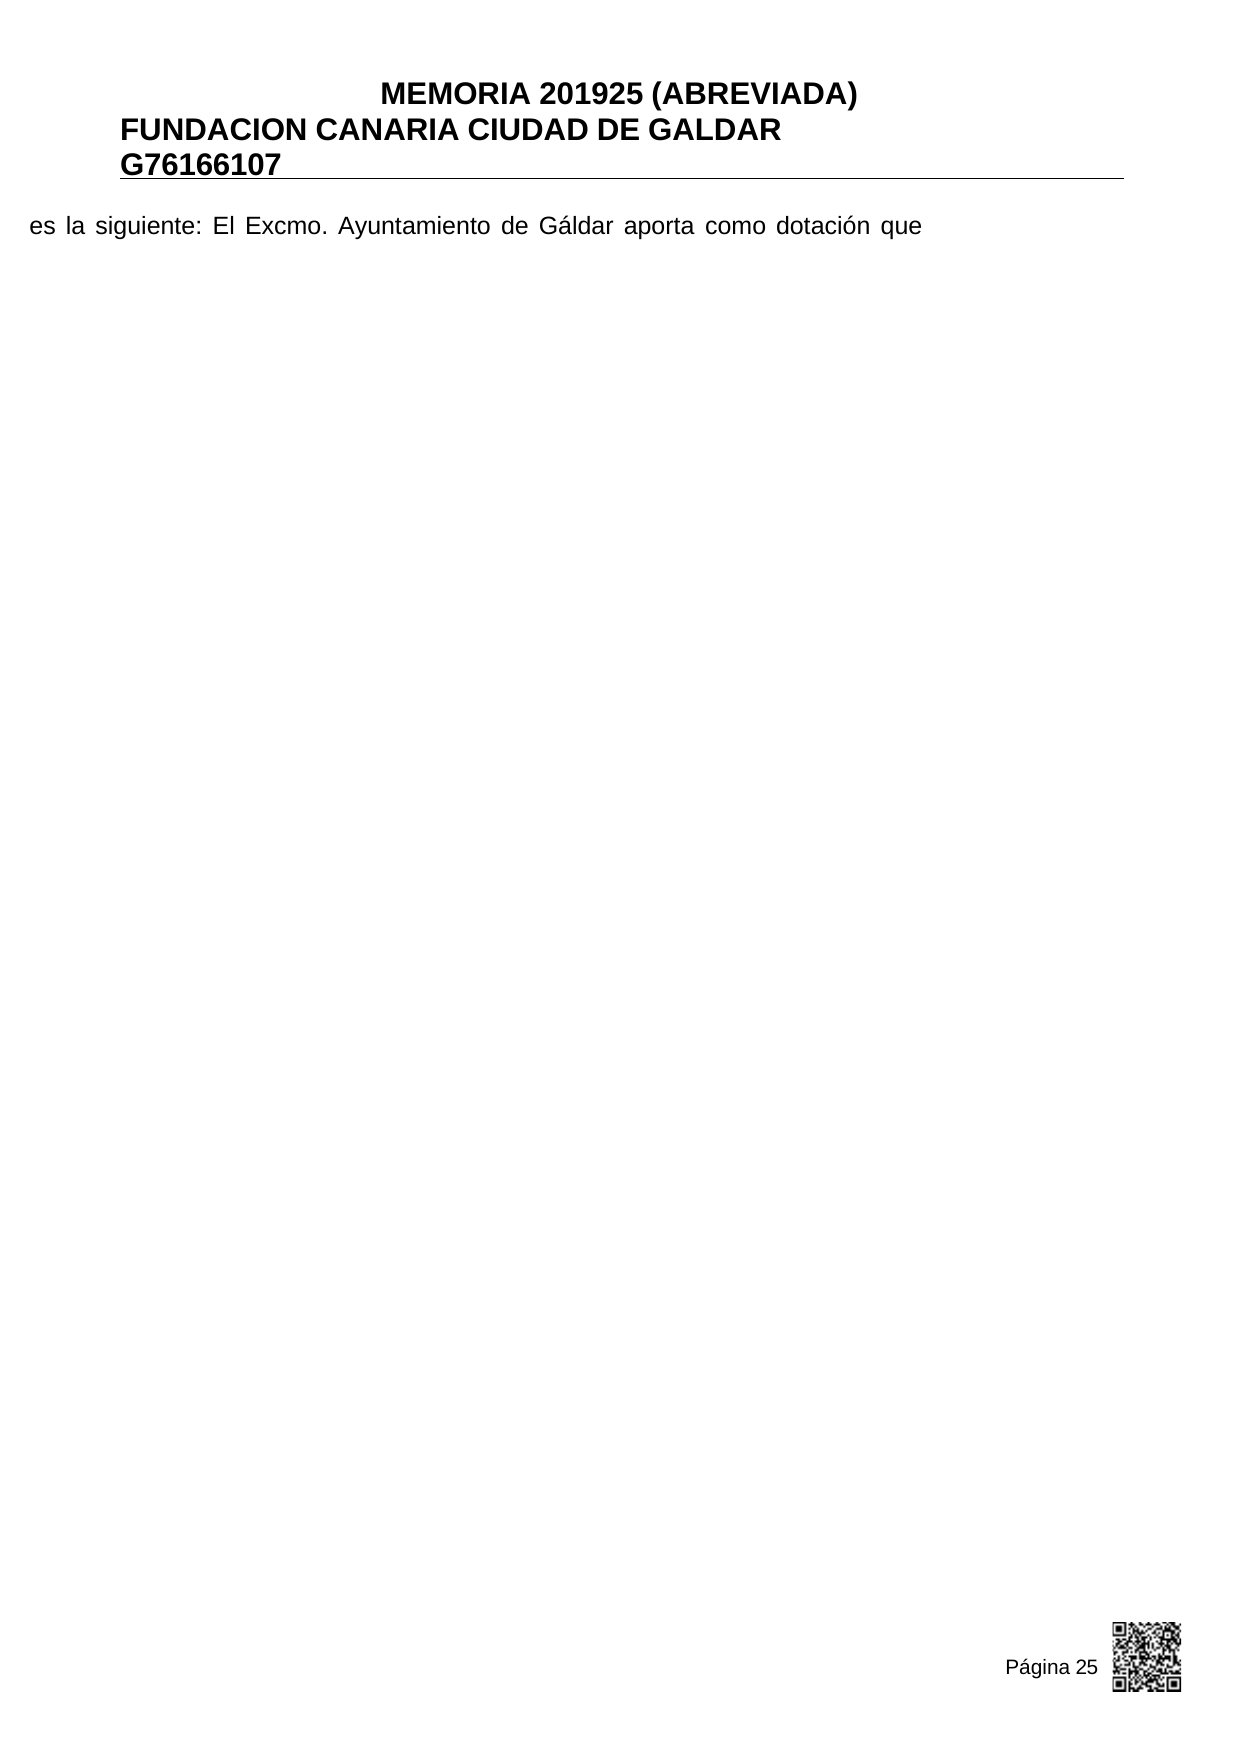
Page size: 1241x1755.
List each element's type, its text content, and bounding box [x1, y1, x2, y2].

list es la siguiente: El Excmo. Ayuntamiento de Gáldar aporta como dotación que [29, 211, 1120, 239]
